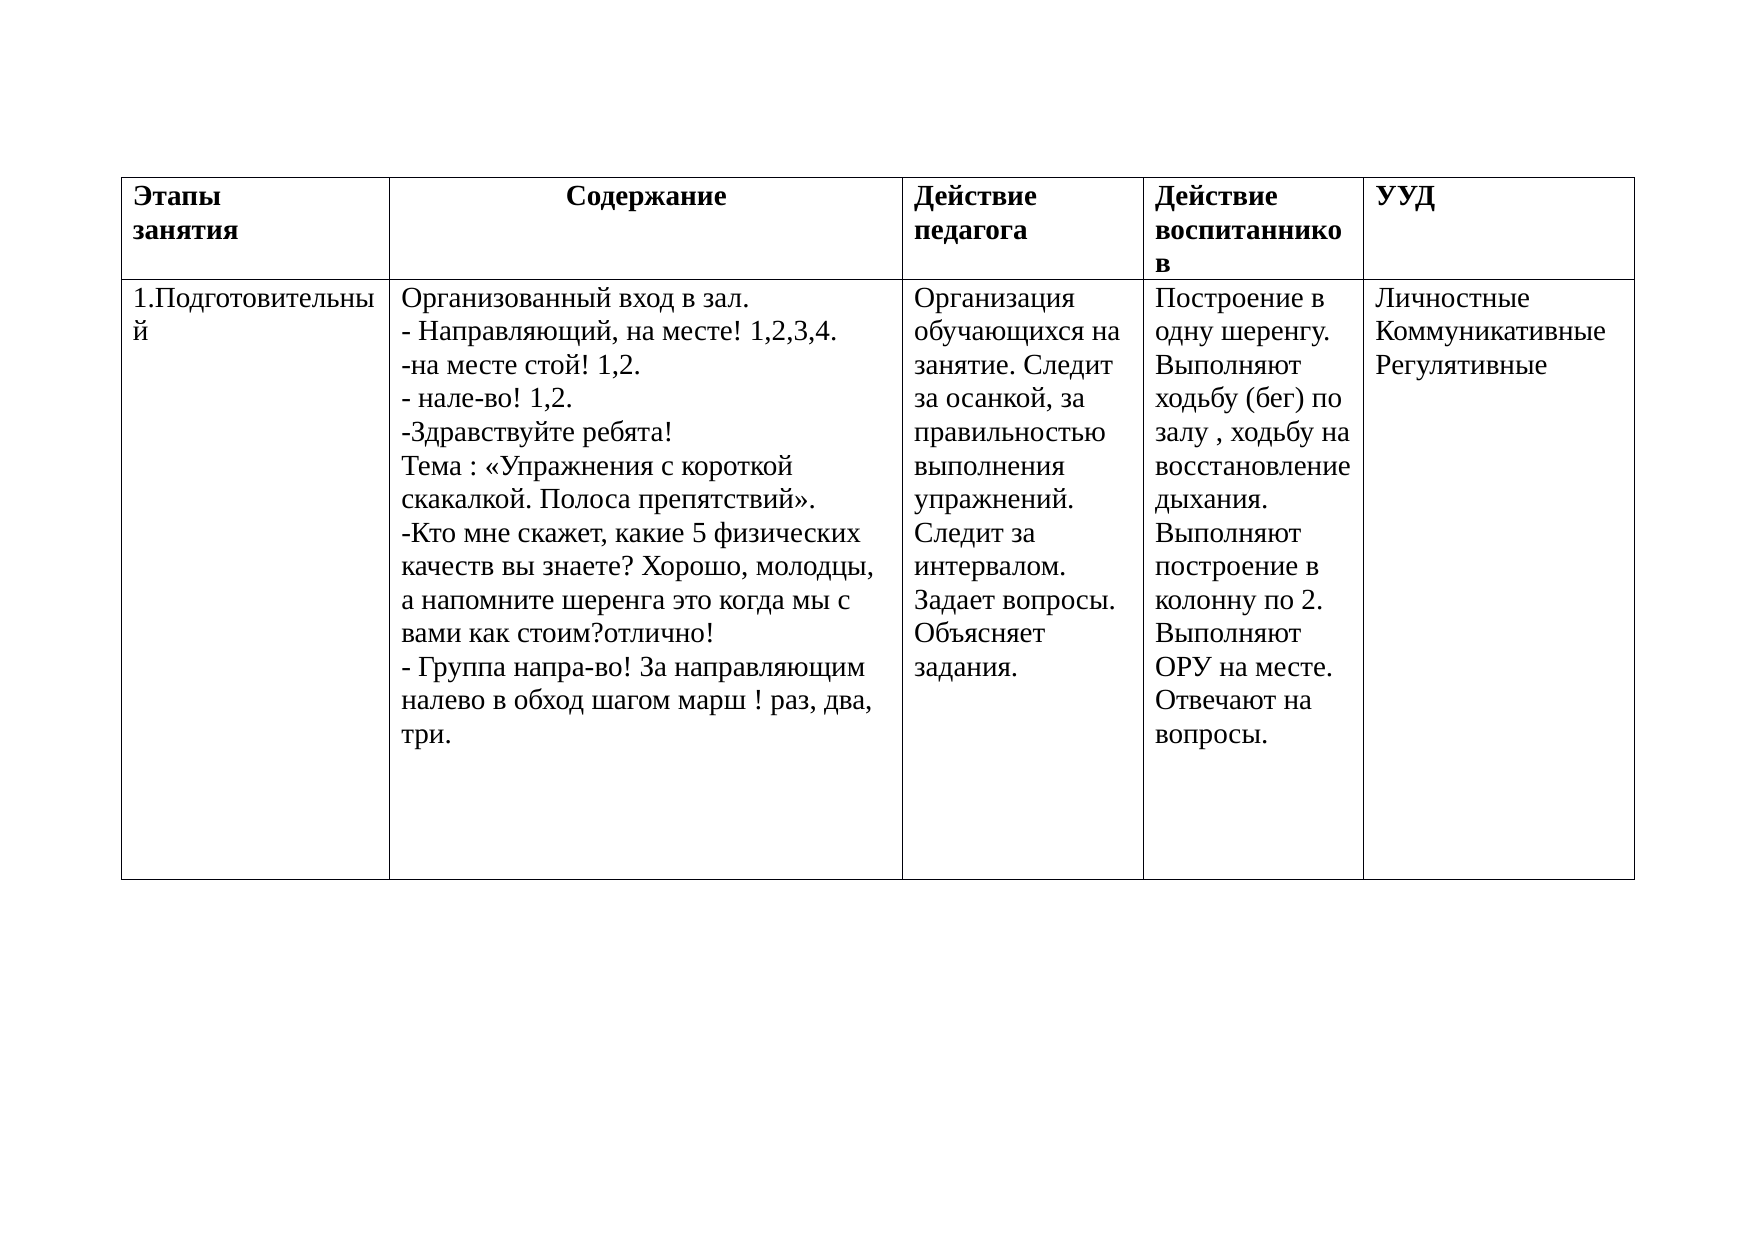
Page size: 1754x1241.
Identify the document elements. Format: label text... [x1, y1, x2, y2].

table_cell Организованный вход в зал. - Направляющий, на месте! 1,2,3,4. -на месте стой! 1,2. - нале-во! 1,2. -Здравствуйте ребята! Тема : «Упражнения с короткой скакалкой. Полоса препятствий». -Кто мне скажет, какие 5 физических качеств вы знаете? Хорошо, молодцы, а напомните шеренга это когда мы с вами как стоим?отлично! - Группа напра-во! За направляющим налево в обход шагом марш ! раз, два, три. [390, 280, 902, 879]
table_header Действие педагога [903, 178, 1143, 279]
table_cell Личностные Коммуникативные Регулятивные [1364, 280, 1634, 879]
table_cell Построение в одну шеренгу. Выполняют ходьбу (бег) по залу , ходьбу на восстановление дыхания. Выполняют построение в колонну по 2. Выполняют ОРУ на месте. Отвечают на вопросы. [1144, 280, 1363, 879]
table_header Действие воспитанников [1144, 178, 1363, 279]
table_header УУД [1364, 178, 1634, 279]
table_header Содержание [390, 178, 902, 279]
table_cell 1.Подготовительный [122, 280, 389, 879]
table_cell Организация обучающихся на занятие. Следит за осанкой, за правильностью выполнения упражнений. Следит за интервалом. Задает вопросы. Объясняет задания. [903, 280, 1143, 879]
table_header Этапы занятия [122, 178, 389, 279]
